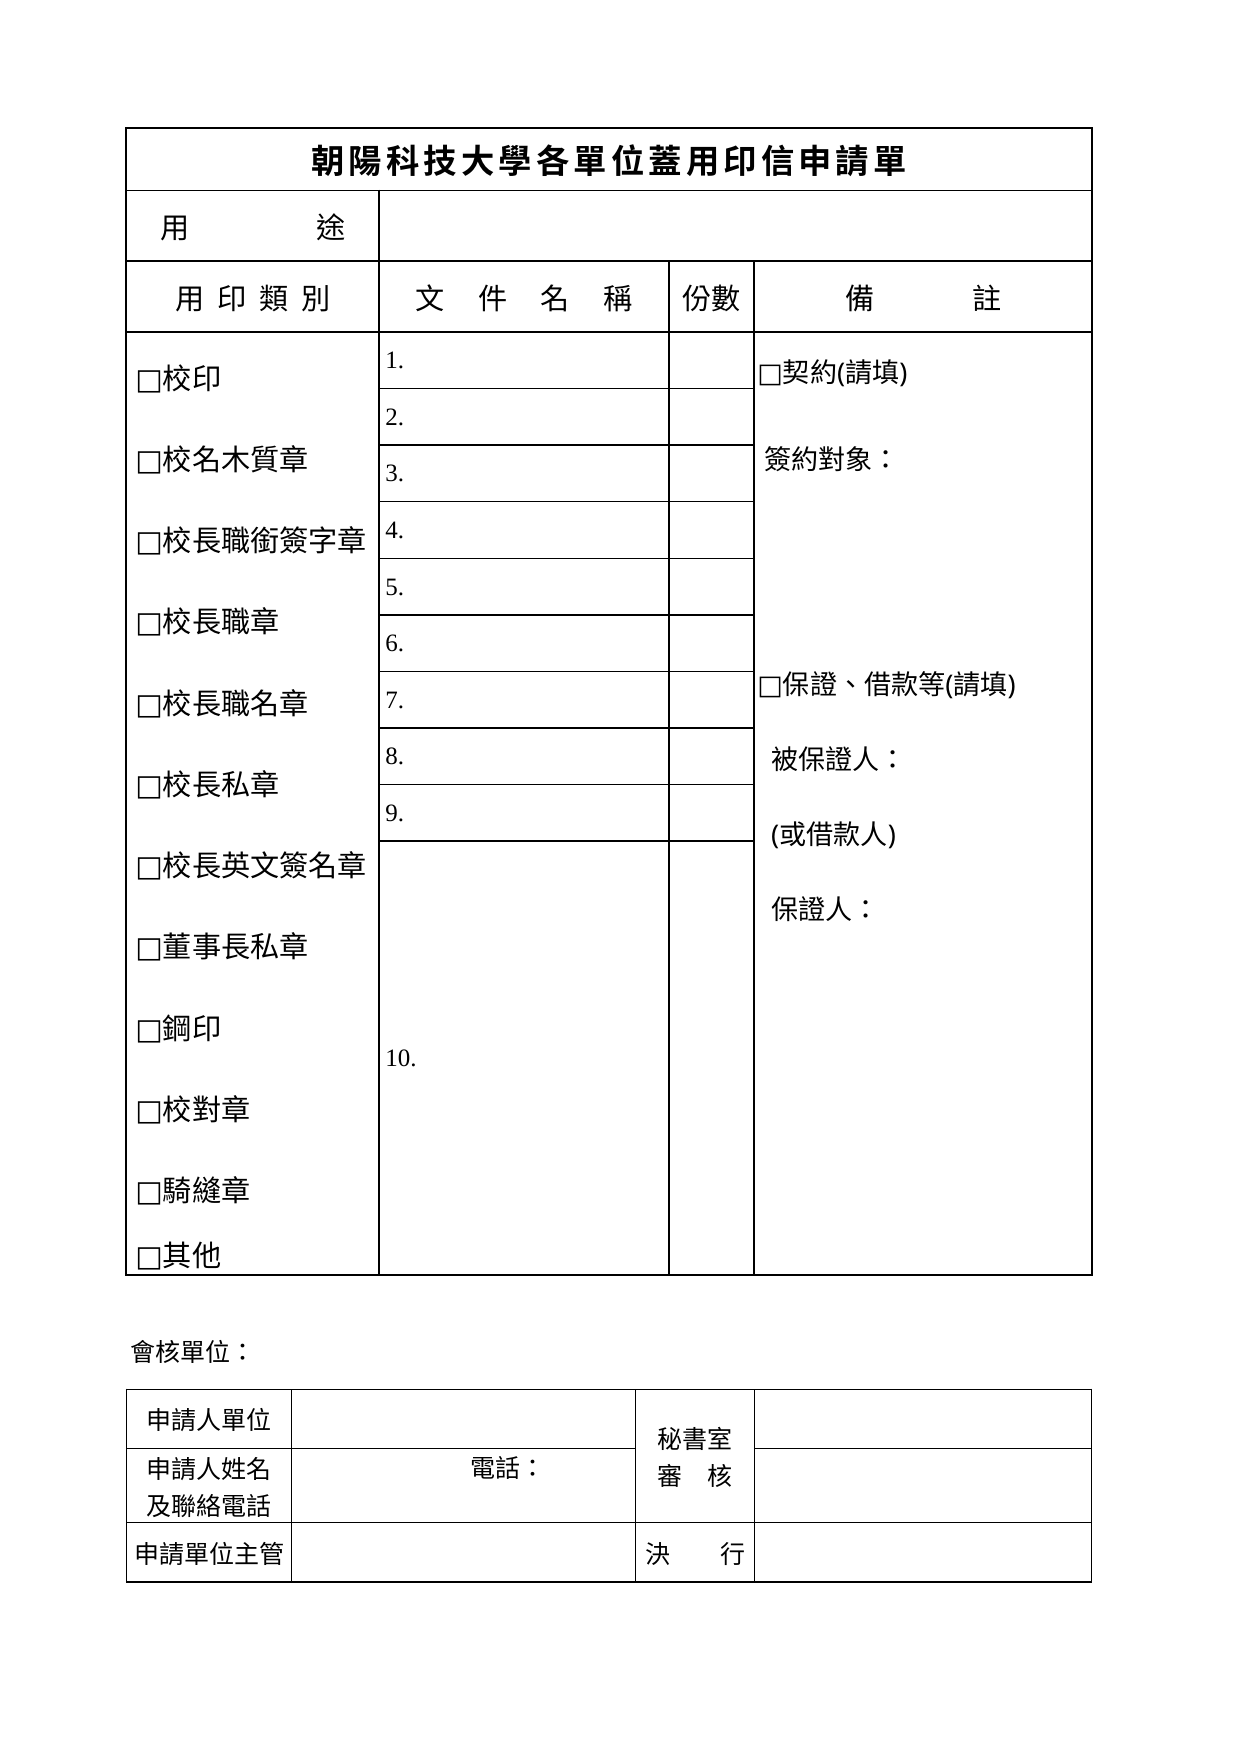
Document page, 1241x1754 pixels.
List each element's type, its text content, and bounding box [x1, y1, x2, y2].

table_cell 申請單位主管 [127, 1523, 291, 1581]
table_cell 4. [380, 502, 668, 557]
table_cell 份數 [670, 262, 753, 331]
table_cell 申請人姓名 及聯絡電話 [127, 1449, 291, 1522]
table_header 申請人單位 [127, 1390, 291, 1447]
table_cell 用 途 [127, 191, 378, 260]
table_cell [670, 559, 753, 614]
table_cell 6. [380, 616, 668, 671]
table_cell 7. [380, 672, 668, 727]
table_cell □契約(請填) 簽約對象： □保證、借款等(請填) 被保證人： (或借款人) 保證人： [755, 333, 1091, 1274]
table_cell [670, 389, 753, 444]
table_cell [670, 672, 753, 727]
table_cell 3. [380, 446, 668, 501]
table_cell [670, 446, 753, 501]
table_cell 電話： [292, 1449, 635, 1522]
table_cell □校印 □校名木質章 □校長職銜簽字章 □校長職章 □校長職名章 □校長私章 □校長英文簽名章 □董事長私章 □鋼印 □校對章 □騎縫章 □其他 [127, 333, 378, 1274]
table_cell [670, 729, 753, 784]
table_cell 文 件 名 稱 [380, 262, 668, 331]
table_cell 5. [380, 559, 668, 614]
table_header 朝陽科技大學各單位蓋用印信申請單 [127, 129, 1091, 189]
table_header 秘書室 審 核 [636, 1390, 754, 1522]
table_cell [670, 502, 753, 557]
table_cell 10. [380, 842, 668, 1274]
table_header [755, 1390, 1091, 1447]
text 會核單位： [130, 1332, 1110, 1370]
table_cell 1. [380, 333, 668, 388]
table_cell 備 註 [755, 262, 1091, 331]
table_cell [292, 1523, 635, 1581]
table_cell 決 行 [636, 1523, 754, 1581]
table_cell [755, 1523, 1091, 1581]
table_cell [755, 1449, 1091, 1522]
table_cell 9. [380, 785, 668, 840]
table_cell [380, 191, 1091, 260]
table_header [292, 1390, 635, 1447]
table_cell 8. [380, 729, 668, 784]
table_cell 用 印 類 別 [127, 262, 378, 331]
table_cell [670, 785, 753, 840]
table_cell [670, 616, 753, 671]
table_cell [670, 333, 753, 388]
table_cell [670, 842, 753, 1274]
table_cell 2. [380, 389, 668, 444]
